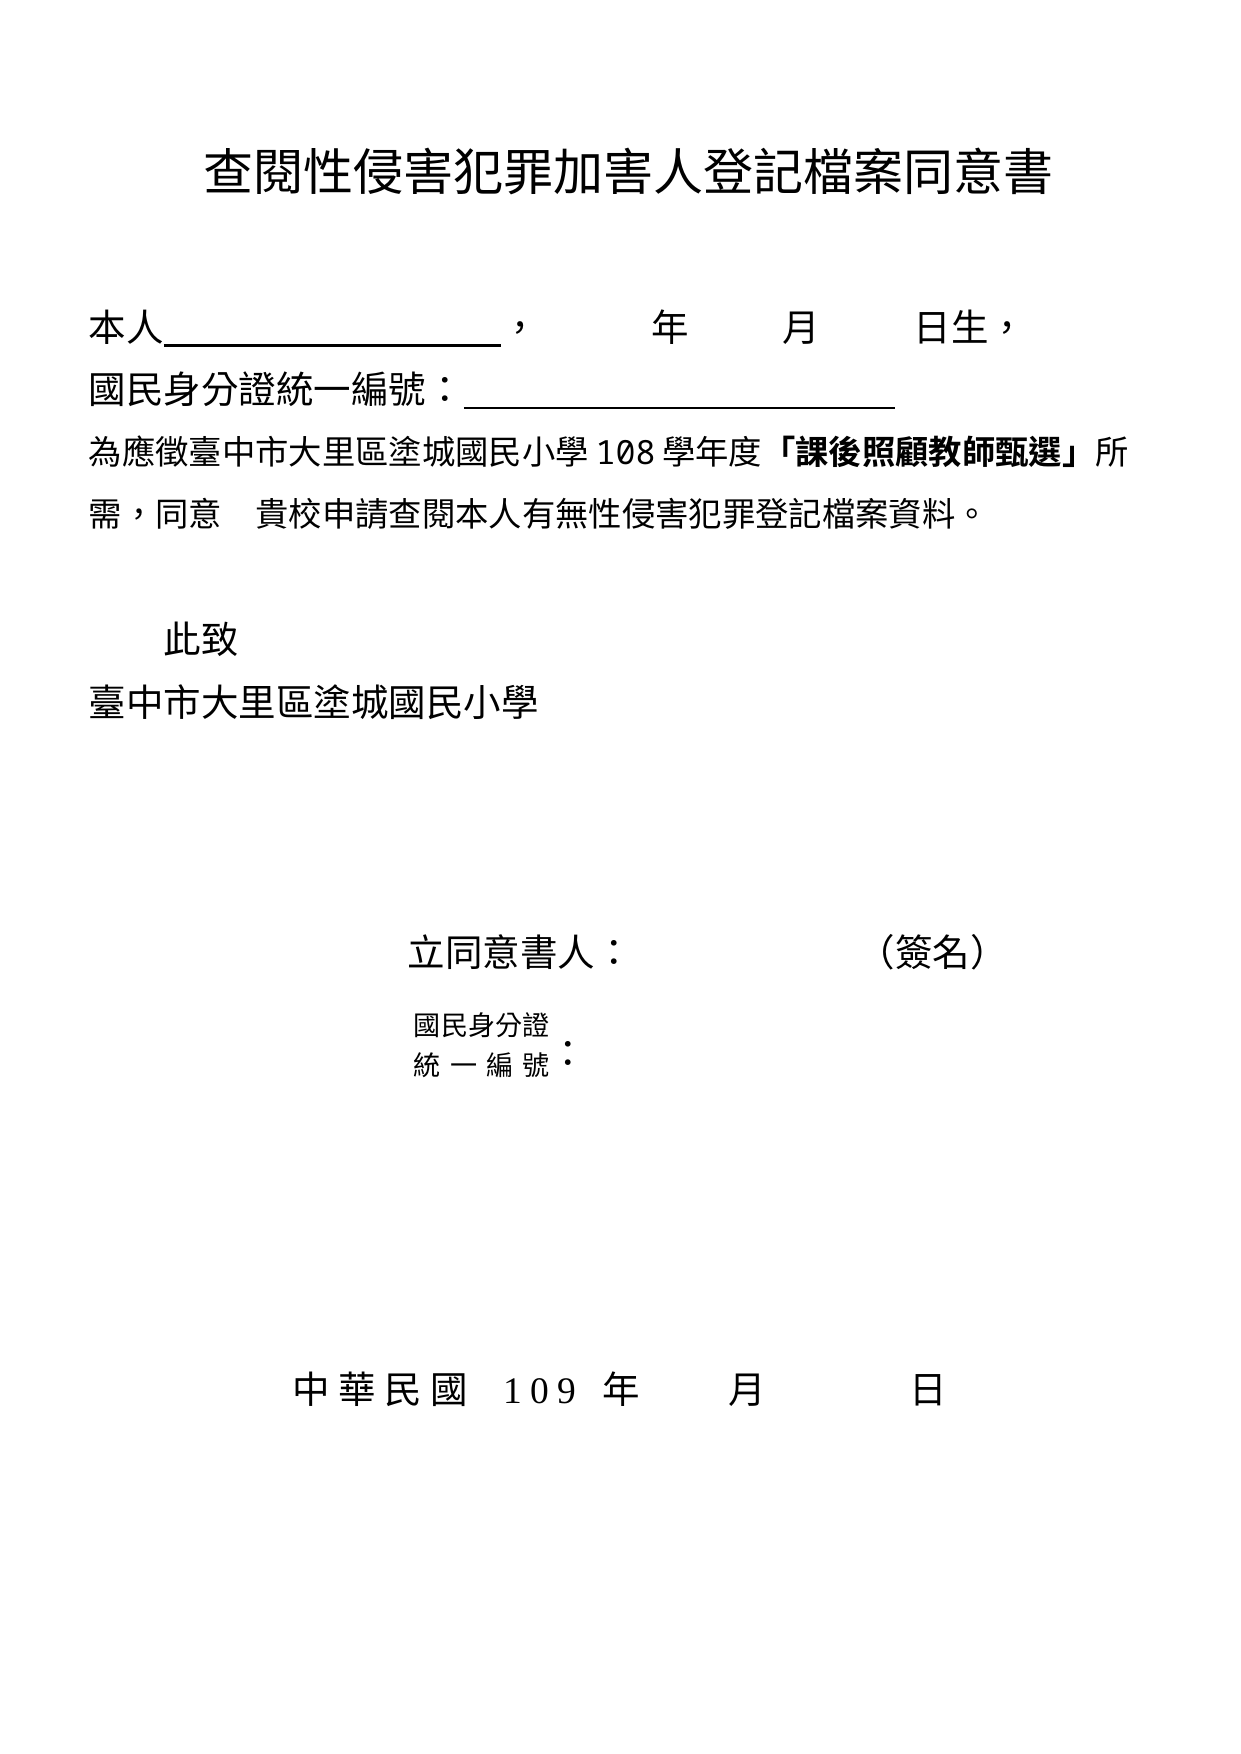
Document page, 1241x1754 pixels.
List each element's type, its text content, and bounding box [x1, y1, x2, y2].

text 中華民國 109 年 月 日 [89, 1346, 1152, 1408]
text 為應徵臺中市大里區塗城國民小學108學年度「課後照顧教師甄選」所需，同意 貴校申請查閱本人有無性侵害犯罪登記檔案資料。 [89, 408, 1152, 533]
text 本人 ， 年 月 日生， [89, 283, 1152, 346]
text 立同意書人： （簽名） [89, 908, 1152, 971]
text 國民身分證統一編號： [89, 971, 1152, 1096]
text 臺中市大里區塗城國民小學 [89, 658, 1152, 721]
text 查閱性侵害犯罪加害人登記檔案同意書 [89, 96, 1168, 221]
text 此致 [89, 596, 1152, 658]
text 國民身分證統一編號： [89, 346, 1152, 408]
